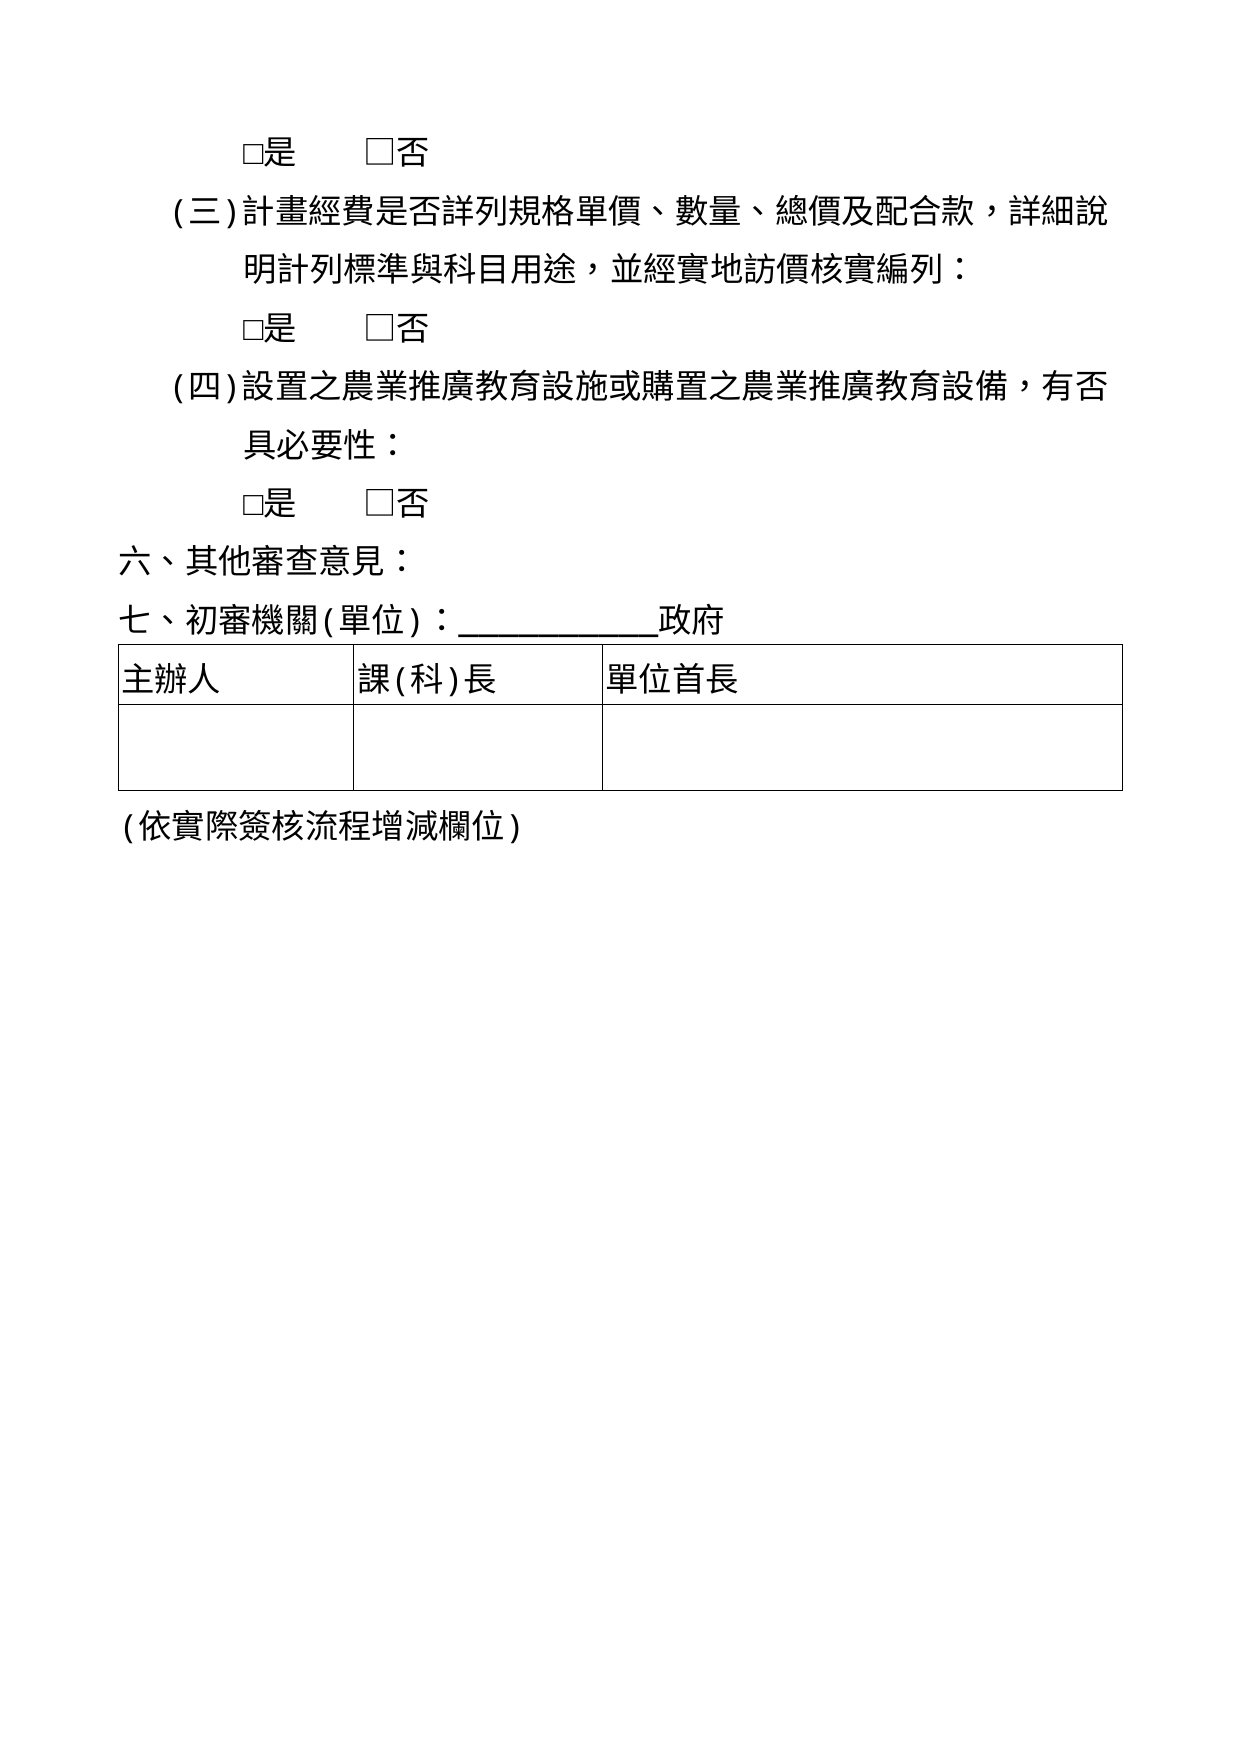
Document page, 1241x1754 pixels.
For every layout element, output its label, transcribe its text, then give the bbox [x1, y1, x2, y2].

table_cell [603, 705, 1122, 790]
text 具必要性： [243, 410, 1122, 469]
text □是 □否 [243, 469, 1122, 527]
text 七、初審機關(單位)：__________政府 [118, 586, 1122, 644]
text 六、其他審查意見： [118, 527, 1122, 586]
table_cell [354, 705, 602, 790]
table_header 單位首長 [603, 645, 1122, 703]
text (三)計畫經費是否詳列規格單價、數量、總價及配合款，詳細說 [168, 177, 1122, 235]
table_header 主辦人 [119, 645, 353, 703]
text 明計列標準與科目用途，並經實地訪價核實編列： [243, 235, 1122, 293]
table_header 課(科)長 [354, 645, 602, 703]
table_cell [119, 705, 353, 790]
text (四)設置之農業推廣教育設施或購置之農業推廣教育設備，有否 [168, 352, 1122, 410]
text □是 □否 [243, 293, 1122, 352]
text □是 □否 [243, 118, 1122, 177]
text (依實際簽核流程增減欄位) [118, 791, 1122, 850]
